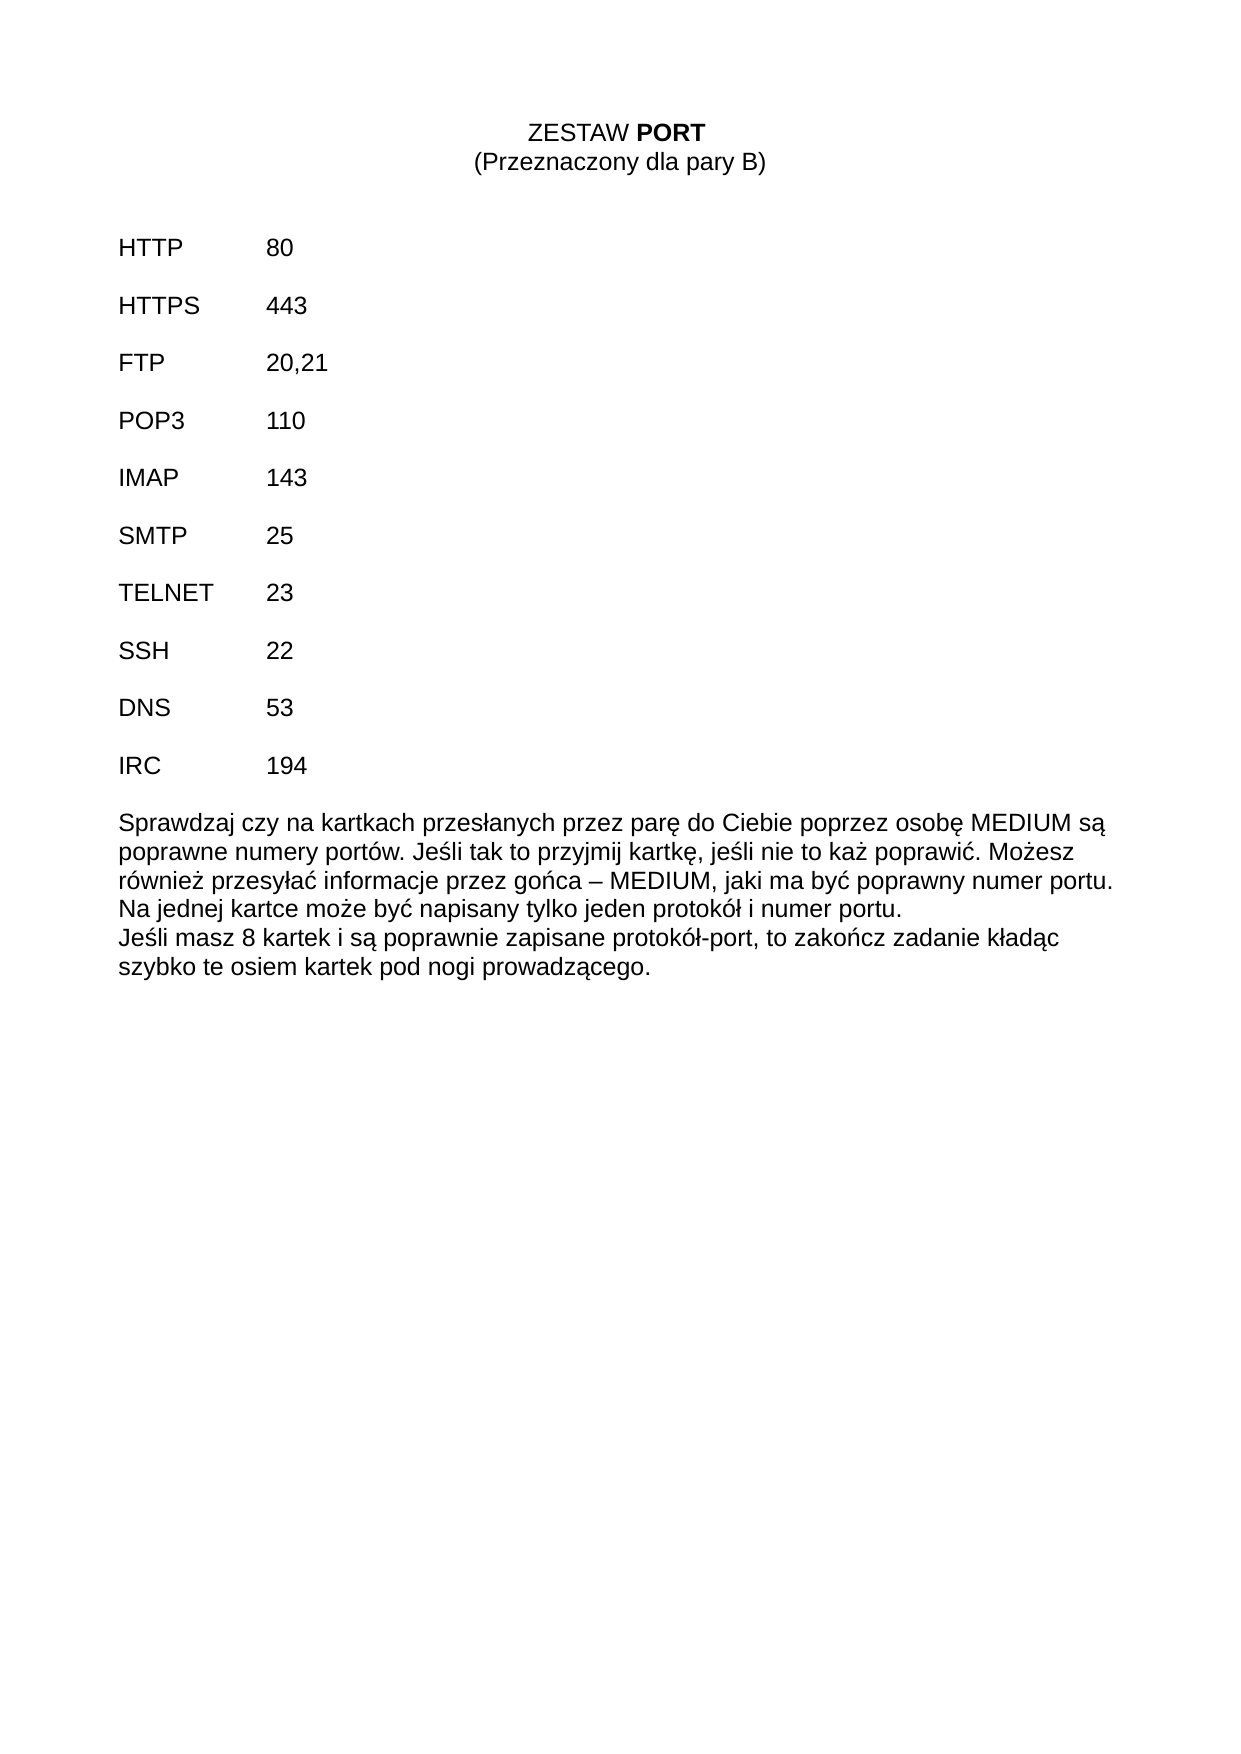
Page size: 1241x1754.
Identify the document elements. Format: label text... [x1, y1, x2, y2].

text SSH 22 [118, 636, 1122, 664]
text ZESTAW PORT (Przeznaczony dla pary B) [118, 118, 1122, 176]
text DNS 53 [118, 693, 1122, 722]
text Na jednej kartce może być napisany tylko jeden protokół i numer portu. [118, 894, 1122, 923]
text HTTP 80 [118, 233, 1122, 262]
text IMAP 143 [118, 463, 1122, 492]
text Sprawdzaj czy na kartkach przesłanych przez parę do Ciebie poprzez osobę MEDIUM są poprawne numery portów. Jeśli tak to przyjmij kartkę, jeśli nie to każ poprawić. Możesz również przesyłać informacje przez gońca – MEDIUM, jaki ma być poprawny numer portu. [118, 808, 1122, 894]
text HTTPS 443 [118, 291, 1122, 319]
text SMTP 25 [118, 521, 1122, 549]
text TELNET 23 [118, 578, 1122, 607]
text Jeśli masz 8 kartek i są poprawnie zapisane protokół-port, to zakończ zadanie kładąc szybko te osiem kartek pod nogi prowadzącego. [118, 923, 1122, 981]
text IRC 194 [118, 751, 1122, 779]
text POP3 110 [118, 406, 1122, 434]
text FTP 20,21 [118, 348, 1122, 377]
